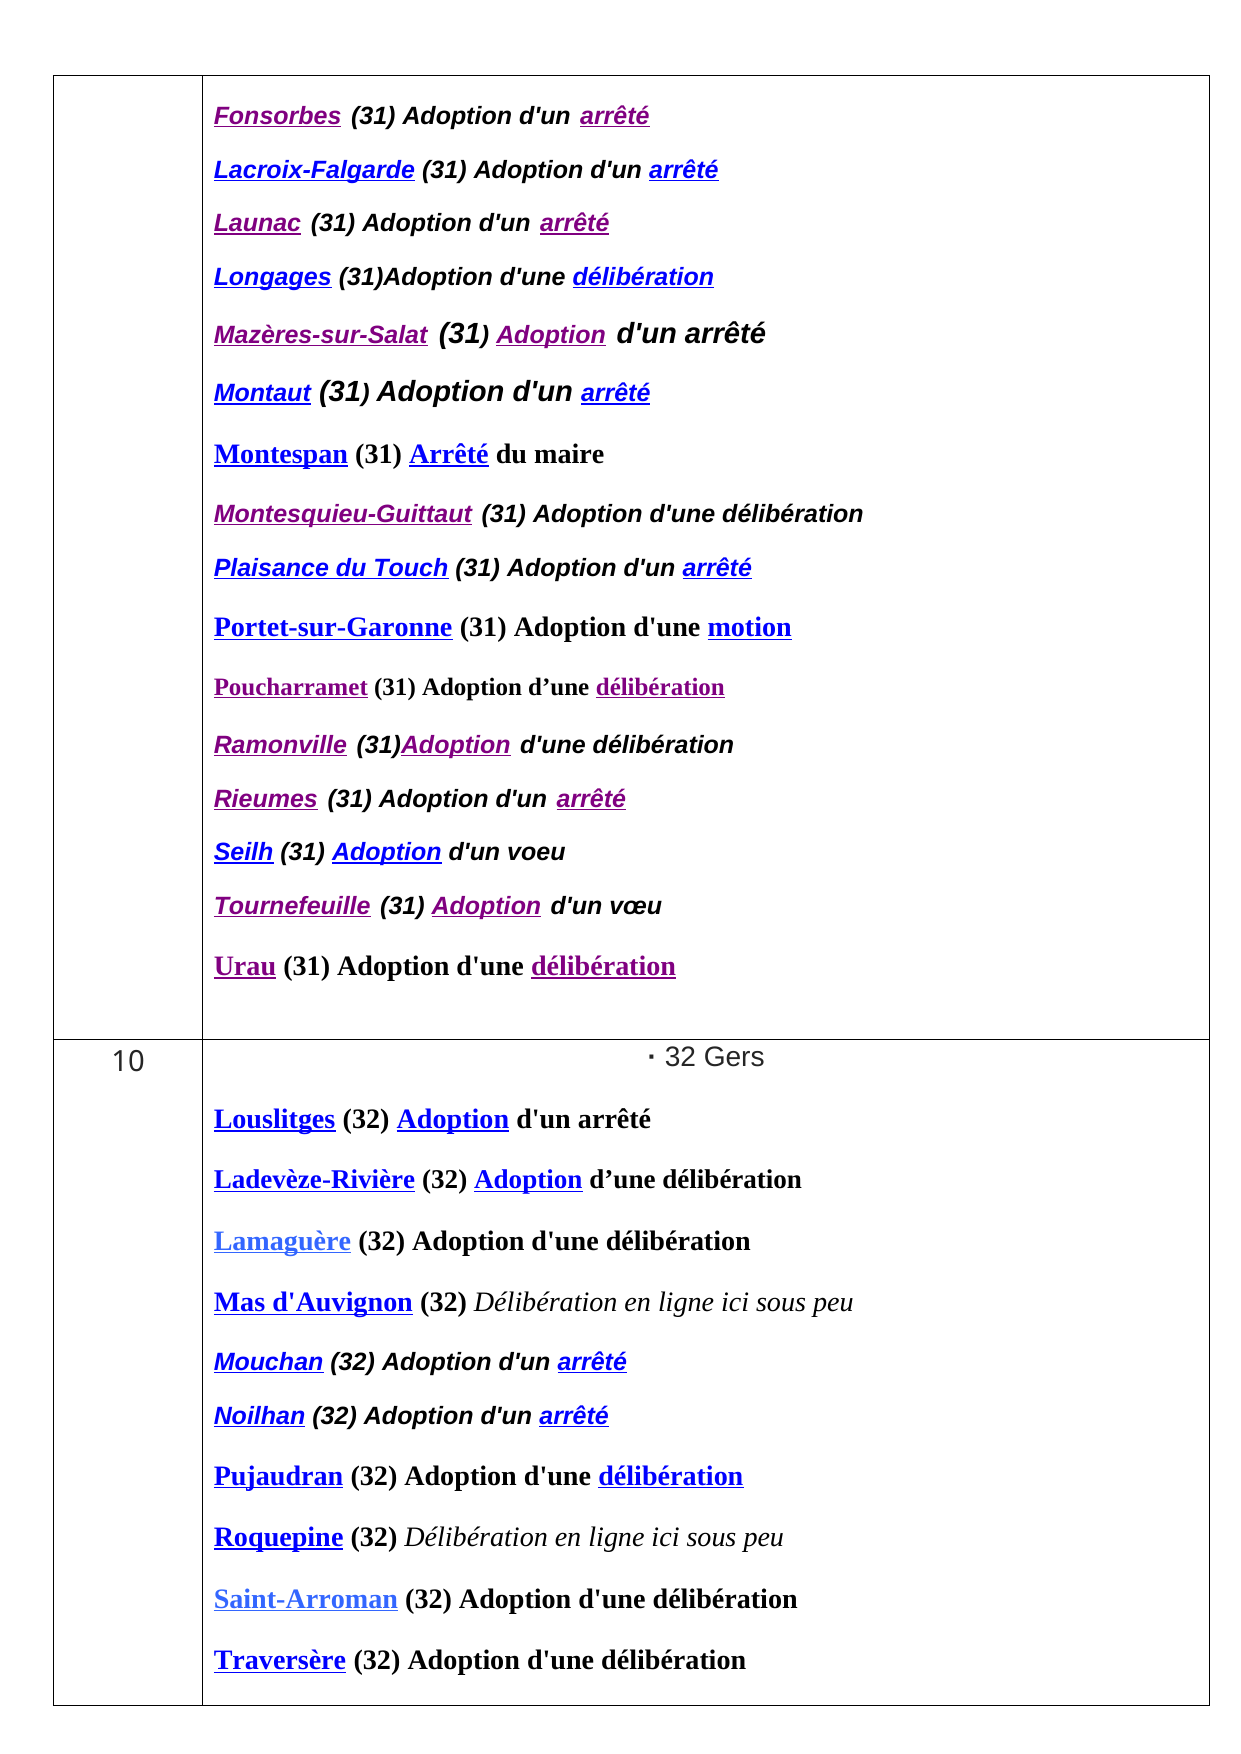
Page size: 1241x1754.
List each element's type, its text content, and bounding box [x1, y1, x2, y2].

table_cell [54, 76, 202, 1039]
table_cell · 32 Gers Louslitges (32) Adoption d'un arrêté Ladevèze-Rivière (32) Adoption d’une délibération Lamaguère (32) Adoption d'une délibération Mas d'Auvignon (32) Délibération en ligne ici sous peu Mouchan (32) Adoption d'un arrêté Noilhan (32) Adoption d'un arrêté Pujaudran (32) Adoption d'une délibération Roquepine (32) Délibération en ligne ici sous peu Saint-Arroman (32) Adoption d'une délibération Traversère (32) Adoption d'une délibération [203, 1040, 1209, 1705]
table_cell Fonsorbes (31) Adoption d'un arrêté Lacroix-Falgarde (31) Adoption d'un arrêté Launac (31) Adoption d'un arrêté Longages (31)Adoption d'une délibération Mazères-sur-Salat (31) Adoption d'un arrêté Montaut (31) Adoption d'un arrêté Montespan (31) Arrêté du maire Montesquieu-Guittaut (31) Adoption d'une délibération Plaisance du Touch (31) Adoption d'un arrêté Portet-sur-Garonne (31) Adoption d'une motion Poucharramet (31) Adoption d’une délibération Ramonville (31)Adoption d'une délibération Rieumes (31) Adoption d'un arrêté Seilh (31) Adoption d'un voeu Tournefeuille (31) Adoption d'un vœu Urau (31) Adoption d'une délibération [203, 76, 1209, 1039]
table_cell 10 [54, 1040, 202, 1705]
